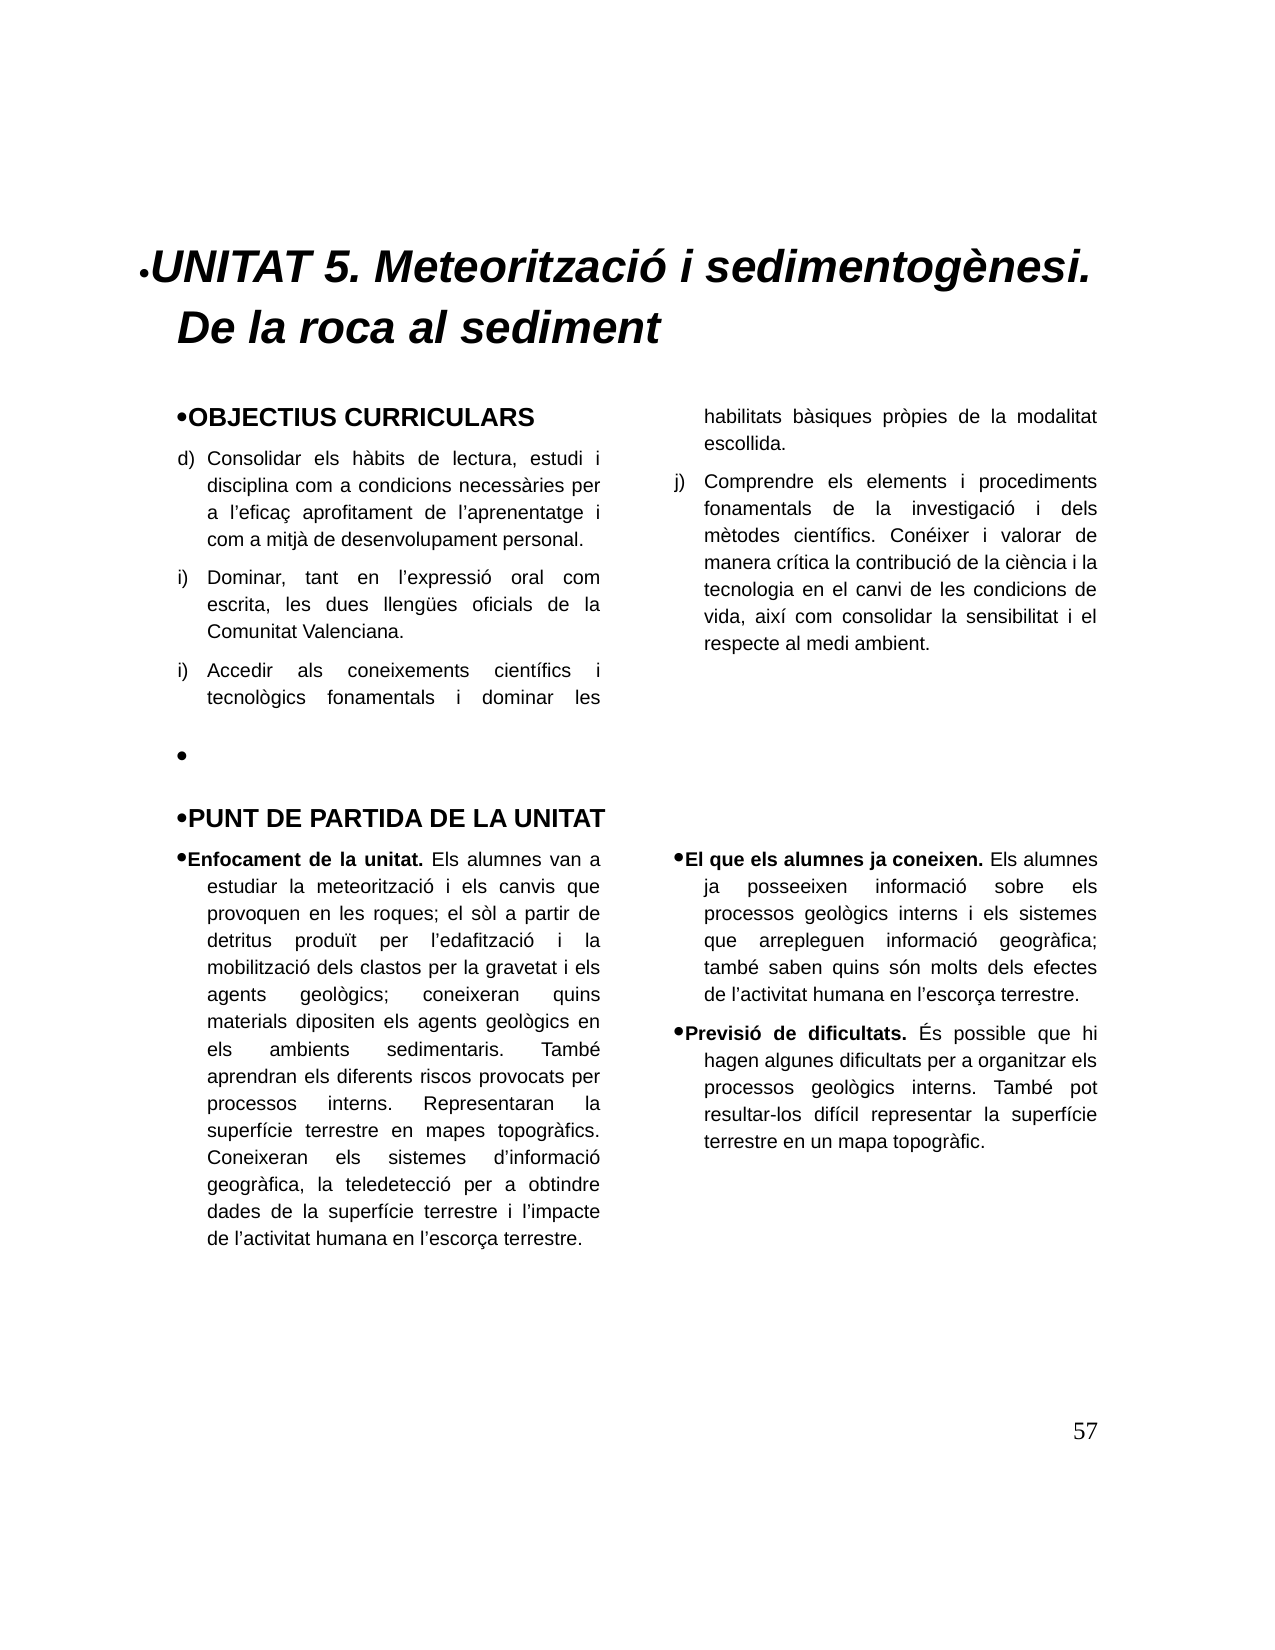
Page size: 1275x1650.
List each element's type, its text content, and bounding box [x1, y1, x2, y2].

text i) Dominar, tant en l’expressió oral com escrita, les dues llengües oficials de la Comunitat Valenciana. [177, 563, 601, 644]
list Previsió de dificultats. És possible que hi hagen algunes dificultats per a organitzar els processos geològics interns. També pot resultar-los difícil representar la superfície terrestre en un mapa topogràfic. [674, 1018, 1098, 1154]
list Enfocament de la unitat. Els alumnes van a estudiar la meteorització i els canvis que provoquen en les roques; el sòl a partir de detritus produït per l’edafització i la mobilització dels clastos per la gravetat i els agents geològics; coneixeran quins materials dipositen els agents geològics en els ambients sedimentaris. També aprendran els diferents riscos provocats per processos interns. Representaran la superfície terrestre en mapes topogràfics. Coneixeran els sistemes d’informació geogràfica, la teledetecció per a obtindre dades de la superfície terrestre i l’impacte de l’activitat humana en l’escorça terrestre. [177, 845, 601, 1251]
text d) Consolidar els hàbits de lectura, estudi i disciplina com a condicions necessàries per a l’eficaç aprofitament de l’aprenentatge i com a mitjà de desenvolupament personal. [177, 444, 601, 552]
text habilitats bàsiques pròpies de la modalitat escollida. [674, 401, 1098, 456]
list OBJECTIUS CURRICULARS [177, 401, 601, 433]
list PUNT DE PARTIDA DE LA UNITAT [177, 802, 1098, 834]
text i) Accedir als coneixements científics i tecnològics fonamentals i dominar les [177, 655, 601, 709]
list UNITAT 5. Meteorització i sedimentogènesi. De la roca al sediment [140, 240, 1098, 353]
list El que els alumnes ja coneixen. Els alumnes ja posseeixen informació sobre els processos geològics interns i els sistemes que arrepleguen informació geogràfica; també saben quins són molts dels efectes de l’activitat humana en l’escorça terrestre. [674, 845, 1098, 1007]
text j) Comprendre els elements i procediments fonamentals de la investigació i dels mètodes científics. Conéixer i valorar de manera crítica la contribució de la ciència i la tecnologia en el canvi de les condicions de vida, així com consolidar la sensibilitat i el respecte al medi ambient. [674, 467, 1098, 656]
